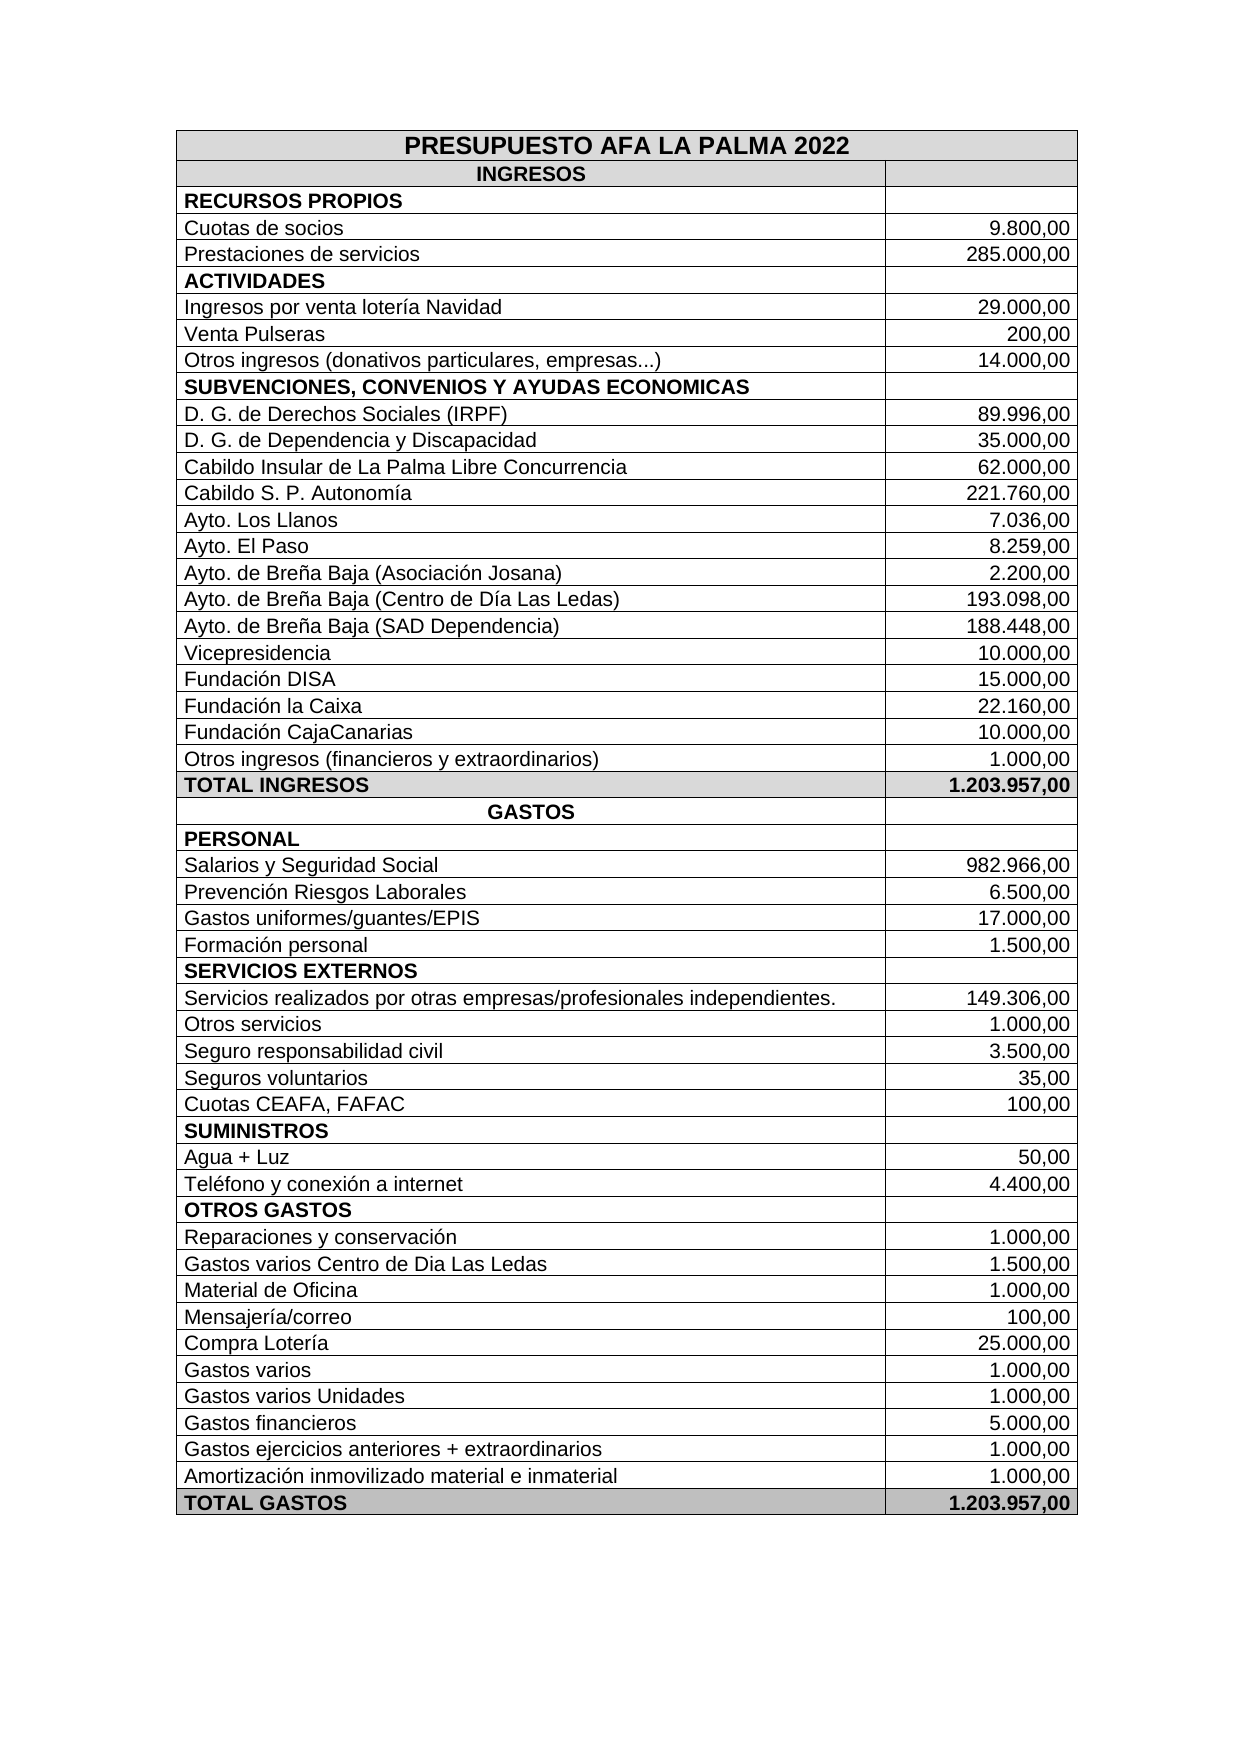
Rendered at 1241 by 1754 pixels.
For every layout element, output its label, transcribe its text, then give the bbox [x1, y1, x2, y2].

table_cell 221.760,00 [886, 480, 1077, 505]
table_cell 29.000,00 [886, 294, 1077, 319]
table_cell [886, 958, 1077, 983]
table_cell Prestaciones de servicios [177, 240, 885, 266]
table_cell TOTAL INGRESOS [177, 772, 885, 797]
table_cell Formación personal [177, 931, 885, 957]
table_cell 1.500,00 [886, 931, 1077, 957]
table_cell RECURSOS PROPIOS [177, 187, 885, 213]
table_cell TOTAL GASTOS [177, 1489, 885, 1514]
table_cell 8.259,00 [886, 533, 1077, 558]
table_cell SUMINISTROS [177, 1117, 885, 1142]
table_cell 1.203.957,00 [886, 772, 1077, 797]
table_cell 1.000,00 [886, 1436, 1077, 1461]
table_cell 982.966,00 [886, 851, 1077, 877]
table_cell Otros ingresos (financieros y extraordinarios) [177, 745, 885, 771]
table_cell 10.000,00 [886, 639, 1077, 664]
table_cell 9.800,00 [886, 214, 1077, 239]
table_header PRESUPUESTO AFA LA PALMA 2022 [177, 131, 1077, 160]
table_cell Gastos uniformes/guantes/EPIS [177, 905, 885, 930]
table_cell 62.000,00 [886, 453, 1077, 478]
table_cell 1.000,00 [886, 1276, 1077, 1302]
table_cell Cabildo Insular de La Palma Libre Concurrencia [177, 453, 885, 478]
table_cell [886, 267, 1077, 292]
table_cell 15.000,00 [886, 665, 1077, 691]
table_cell Cuotas CEAFA, FAFAC [177, 1090, 885, 1116]
table_cell Salarios y Seguridad Social [177, 851, 885, 877]
table_cell Ingresos por venta lotería Navidad [177, 294, 885, 319]
table_cell 149.306,00 [886, 984, 1077, 1010]
table_cell D. G. de Derechos Sociales (IRPF) [177, 400, 885, 425]
table_cell 2.200,00 [886, 559, 1077, 585]
table_cell Otros servicios [177, 1011, 885, 1036]
table_cell Cabildo S. P. Autonomía [177, 480, 885, 505]
table_cell Cuotas de socios [177, 214, 885, 239]
table_cell D. G. de Dependencia y Discapacidad [177, 426, 885, 452]
table_cell 7.036,00 [886, 506, 1077, 532]
table_cell Servicios realizados por otras empresas/profesionales independientes. [177, 984, 885, 1010]
table_cell [886, 1117, 1077, 1142]
table_cell Otros ingresos (donativos particulares, empresas...) [177, 347, 885, 372]
table_cell 1.000,00 [886, 1356, 1077, 1382]
table_cell 1.000,00 [886, 1011, 1077, 1036]
table_cell Ayto. de Breña Baja (SAD Dependencia) [177, 612, 885, 638]
table_cell [886, 187, 1077, 213]
table_cell Ayto. de Breña Baja (Asociación Josana) [177, 559, 885, 585]
table_cell 3.500,00 [886, 1037, 1077, 1063]
table_cell 17.000,00 [886, 905, 1077, 930]
table_cell Seguro responsabilidad civil [177, 1037, 885, 1063]
table_cell Prevención Riesgos Laborales [177, 878, 885, 903]
table_cell 1.203.957,00 [886, 1489, 1077, 1514]
table_cell Gastos varios Unidades [177, 1383, 885, 1408]
table_cell Compra Lotería [177, 1330, 885, 1355]
table_cell Ayto. Los Llanos [177, 506, 885, 532]
table_cell 1.000,00 [886, 745, 1077, 771]
table_cell Fundación la Caixa [177, 692, 885, 717]
table_cell [886, 798, 1077, 824]
table_cell 89.996,00 [886, 400, 1077, 425]
table_cell Agua + Luz [177, 1144, 885, 1169]
table_cell Amortización inmovilizado material e inmaterial [177, 1462, 885, 1488]
table_cell Fundación CajaCanarias [177, 719, 885, 744]
table_cell Material de Oficina [177, 1276, 885, 1302]
table_cell Teléfono y conexión a internet [177, 1170, 885, 1196]
table_cell Ayto. de Breña Baja (Centro de Día Las Ledas) [177, 586, 885, 611]
table_cell 5.000,00 [886, 1409, 1077, 1435]
table_cell 285.000,00 [886, 240, 1077, 266]
table_cell Reparaciones y conservación [177, 1223, 885, 1249]
table_cell GASTOS [177, 798, 885, 824]
table_cell 35,00 [886, 1064, 1077, 1089]
table_cell 1.000,00 [886, 1383, 1077, 1408]
table_cell 25.000,00 [886, 1330, 1077, 1355]
table_cell SERVICIOS EXTERNOS [177, 958, 885, 983]
table_cell ACTIVIDADES [177, 267, 885, 292]
table_cell Ayto. El Paso [177, 533, 885, 558]
table_cell Mensajería/correo [177, 1303, 885, 1328]
table_cell Fundación DISA [177, 665, 885, 691]
table_cell 1.000,00 [886, 1223, 1077, 1249]
table_cell 10.000,00 [886, 719, 1077, 744]
table_cell [886, 825, 1077, 850]
table_cell 193.098,00 [886, 586, 1077, 611]
table_cell INGRESOS [177, 161, 885, 186]
table_cell SUBVENCIONES, CONVENIOS Y AYUDAS ECONOMICAS [177, 373, 885, 399]
table_cell Gastos ejercicios anteriores + extraordinarios [177, 1436, 885, 1461]
table_cell 1.500,00 [886, 1250, 1077, 1275]
table_cell Gastos varios Centro de Dia Las Ledas [177, 1250, 885, 1275]
table_cell 35.000,00 [886, 426, 1077, 452]
table_cell 6.500,00 [886, 878, 1077, 903]
table_cell [886, 161, 1077, 186]
table_cell PERSONAL [177, 825, 885, 850]
table_cell 4.400,00 [886, 1170, 1077, 1196]
table_cell 1.000,00 [886, 1462, 1077, 1488]
table_cell Gastos varios [177, 1356, 885, 1382]
table_cell Venta Pulseras [177, 320, 885, 346]
table_cell 200,00 [886, 320, 1077, 346]
table_cell 100,00 [886, 1090, 1077, 1116]
table_cell [886, 1197, 1077, 1222]
table_cell 188.448,00 [886, 612, 1077, 638]
table_cell 22.160,00 [886, 692, 1077, 717]
table_cell Seguros voluntarios [177, 1064, 885, 1089]
table_cell 100,00 [886, 1303, 1077, 1328]
table_cell OTROS GASTOS [177, 1197, 885, 1222]
table_cell 14.000,00 [886, 347, 1077, 372]
table_cell 50,00 [886, 1144, 1077, 1169]
table_cell Vicepresidencia [177, 639, 885, 664]
table_cell [886, 373, 1077, 399]
table_cell Gastos financieros [177, 1409, 885, 1435]
